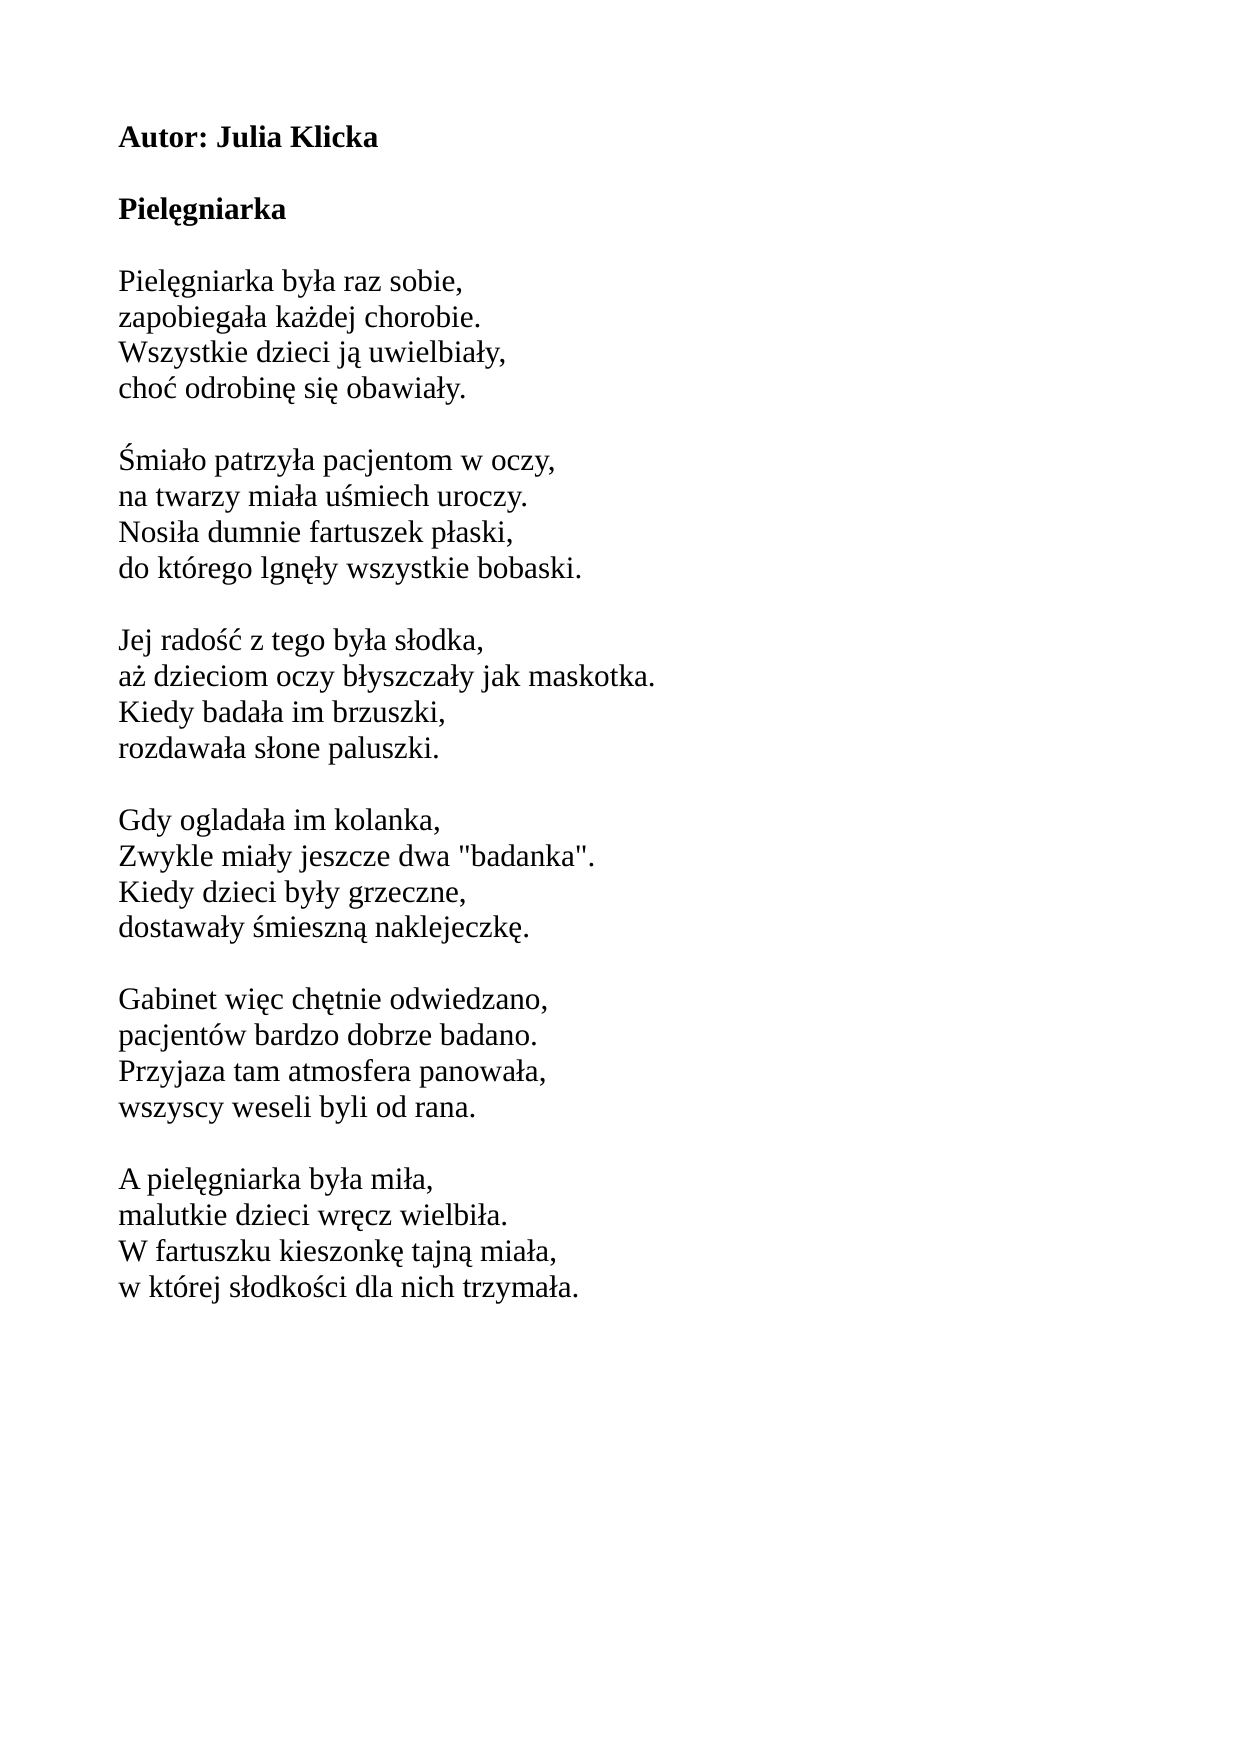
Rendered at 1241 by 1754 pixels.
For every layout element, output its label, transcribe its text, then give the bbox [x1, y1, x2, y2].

text Gabinet więc chętnie odwiedzano, [118, 981, 1122, 1017]
text Kiedy dzieci były grzeczne, [118, 873, 1122, 909]
text Pielęgniarka była raz sobie, [118, 262, 1122, 298]
text w której słodkości dla nich trzymała. [118, 1268, 1122, 1304]
text Nosiła dumnie fartuszek płaski, [118, 513, 1122, 549]
text pacjentów bardzo dobrze badano. [118, 1017, 1122, 1052]
text Autor: Julia Klicka [118, 118, 1122, 154]
text malutkie dzieci wręcz wielbiła. [118, 1196, 1122, 1232]
text aż dzieciom oczy błyszczały jak maskotka. [118, 657, 1122, 693]
text W fartuszku kieszonkę tajną miała, [118, 1232, 1122, 1268]
text Gdy ogladała im kolanka, [118, 801, 1122, 837]
text zapobiegała każdej chorobie. [118, 298, 1122, 334]
text Wszystkie dzieci ją uwielbiały, [118, 334, 1122, 370]
text Kiedy badała im brzuszki, [118, 693, 1122, 729]
text Jej radość z tego była słodka, [118, 621, 1122, 657]
text na twarzy miała uśmiech uroczy. [118, 477, 1122, 513]
text wszyscy weseli byli od rana. [118, 1088, 1122, 1124]
text choć odrobinę się obawiały. [118, 370, 1122, 406]
text A pielęgniarka była miła, [118, 1160, 1122, 1196]
text Przyjaza tam atmosfera panowała, [118, 1052, 1122, 1088]
text Śmiało patrzyła pacjentom w oczy, [118, 442, 1122, 477]
text Pielęgniarka [118, 190, 1122, 226]
text dostawały śmieszną naklejeczkę. [118, 909, 1122, 945]
text do którego lgnęły wszystkie bobaski. [118, 549, 1122, 585]
text Zwykle miały jeszcze dwa "badanka". [118, 837, 1122, 873]
text rozdawała słone paluszki. [118, 729, 1122, 765]
